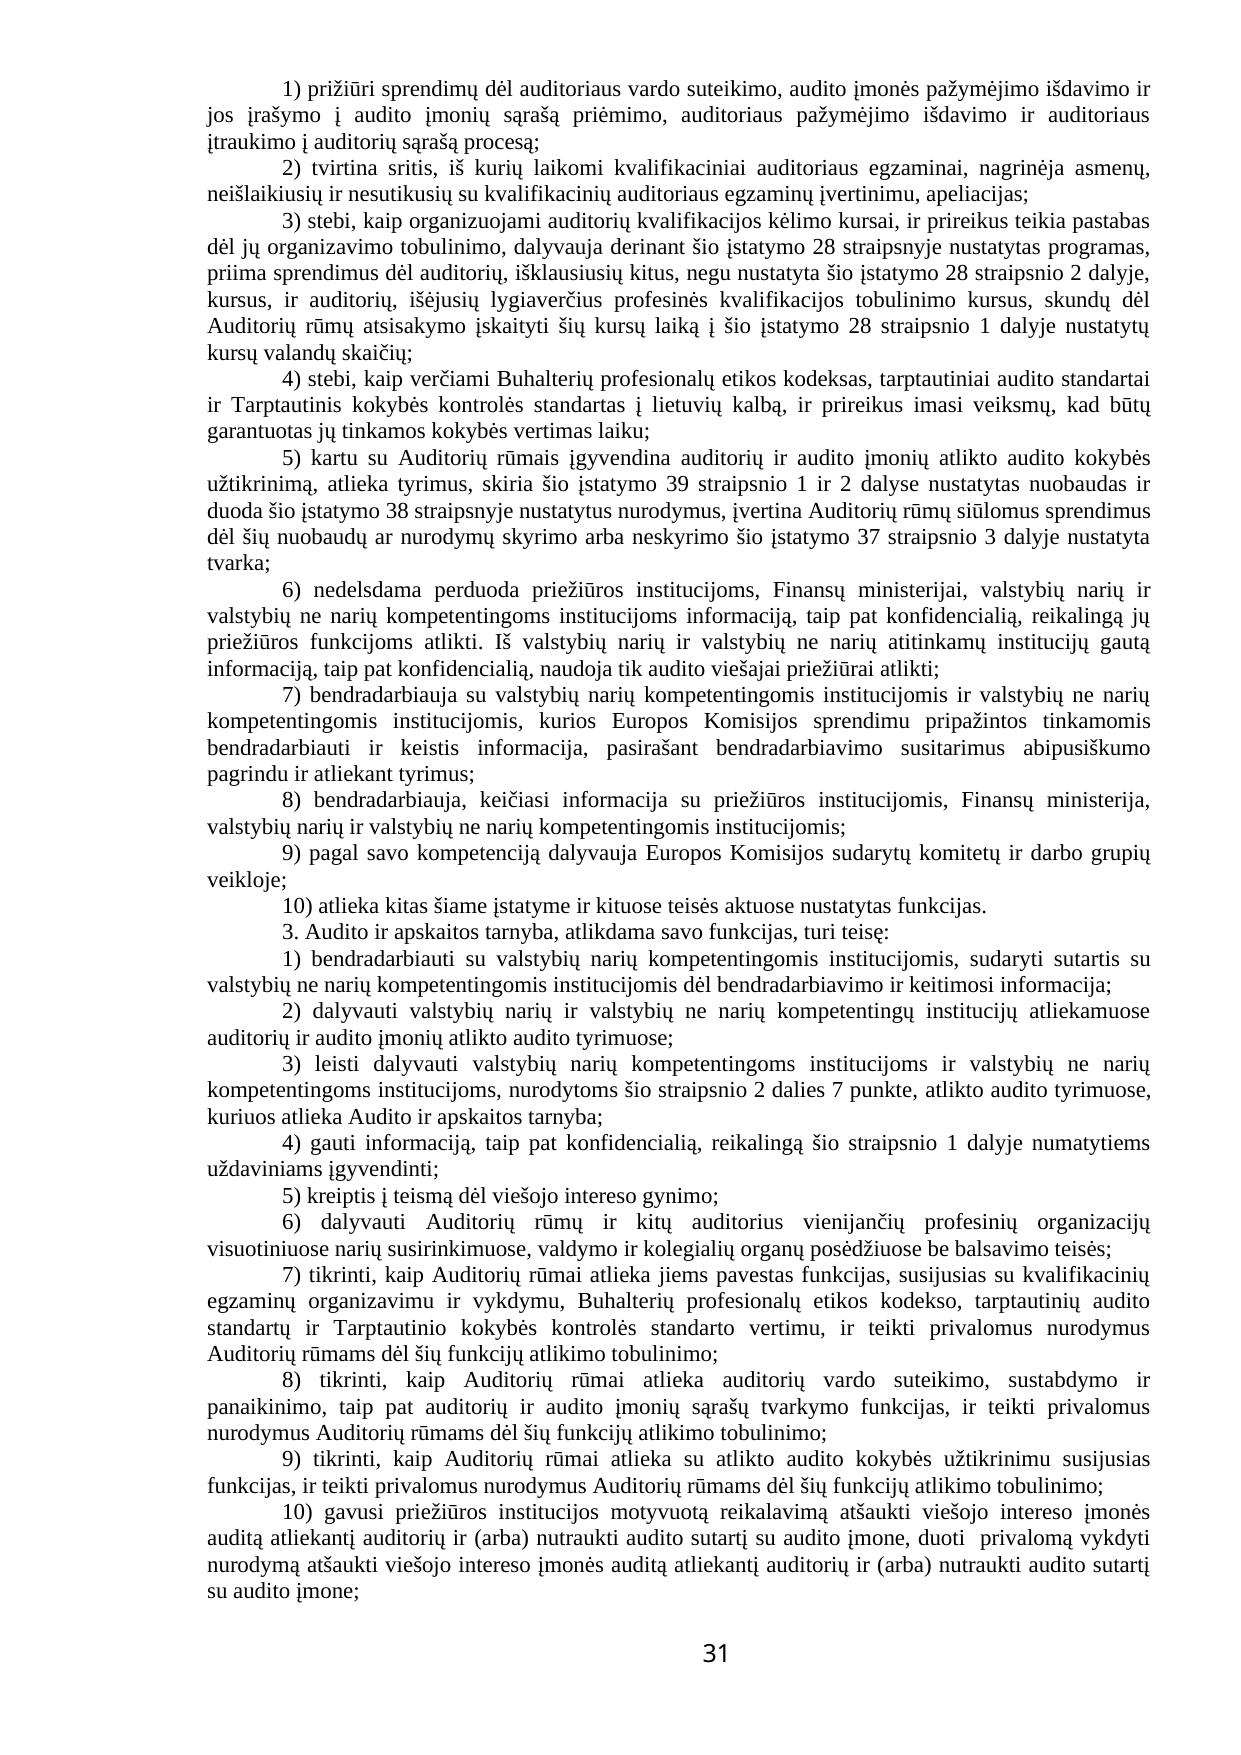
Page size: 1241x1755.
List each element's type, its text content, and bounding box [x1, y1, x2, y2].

text 4) gauti informaciją, taip pat konfidencialią, reikalingą šio straipsnio 1 dalyje numatytiems uždaviniams įgyvendinti; [207, 1129, 1152, 1182]
text 6) nedelsdama perduoda priežiūros institucijoms, Finansų ministerijai, valstybių narių ir valstybių ne narių kompetentingoms institucijoms informaciją, taip pat konfidencialią, reikalingą jų priežiūros funkcijoms atlikti. Iš valstybių narių ir valstybių ne narių atitinkamų institucijų gautą informaciją, taip pat konfidencialią, naudoja tik audito viešajai priežiūrai atlikti; [207, 576, 1152, 681]
text 10) atlieka kitas šiame įstatyme ir kituose teisės aktuose nustatytas funkcijas. [207, 892, 1152, 918]
text 5) kartu su Auditorių rūmais įgyvendina auditorių ir audito įmonių atlikto audito kokybės užtikrinimą, atlieka tyrimus, skiria šio įstatymo 39 straipsnio 1 ir 2 dalyse nustatytas nuobaudas ir duoda šio įstatymo 38 straipsnyje nustatytus nurodymus, įvertina Auditorių rūmų siūlomus sprendimus dėl šių nuobaudų ar nurodymų skyrimo arba neskyrimo šio įstatymo 37 straipsnio 3 dalyje nustatyta tvarka; [207, 444, 1152, 576]
text 10) gavusi priežiūros institucijos motyvuotą reikalavimą atšaukti viešojo intereso įmonės auditą atliekantį auditorių ir (arba) nutraukti audito sutartį su audito įmone, duoti privalomą vykdyti nurodymą atšaukti viešojo intereso įmonės auditą atliekantį auditorių ir (arba) nutraukti audito sutartį su audito įmone; [207, 1498, 1152, 1603]
text 7) tikrinti, kaip Auditorių rūmai atlieka jiems pavestas funkcijas, susijusias su kvalifikacinių egzaminų organizavimu ir vykdymu, Buhalterių profesionalų etikos kodekso, tarptautinių audito standartų ir Tarptautinio kokybės kontrolės standarto vertimu, ir teikti privalomus nurodymus Auditorių rūmams dėl šių funkcijų atlikimo tobulinimo; [207, 1261, 1152, 1366]
text 2) tvirtina sritis, iš kurių laikomi kvalifikaciniai auditoriaus egzaminai, nagrinėja asmenų, neišlaikiusių ir nesutikusių su kvalifikacinių auditoriaus egzaminų įvertinimu, apeliacijas; [207, 154, 1152, 207]
text 7) bendradarbiauja su valstybių narių kompetentingomis institucijomis ir valstybių ne narių kompetentingomis institucijomis, kurios Europos Komisijos sprendimu pripažintos tinkamomis bendradarbiauti ir keistis informacija, pasirašant bendradarbiavimo susitarimus abipusiškumo pagrindu ir atliekant tyrimus; [207, 681, 1152, 787]
text 4) stebi, kaip verčiami Buhalterių profesionalų etikos kodeksas, tarptautiniai audito standartai ir Tarptautinis kokybės kontrolės standartas į lietuvių kalbą, ir prireikus imasi veiksmų, kad būtų garantuotas jų tinkamos kokybės vertimas laiku; [207, 365, 1152, 444]
text 2) dalyvauti valstybių narių ir valstybių ne narių kompetentingų institucijų atliekamuose auditorių ir audito įmonių atlikto audito tyrimuose; [207, 997, 1152, 1050]
text 8) bendradarbiauja, keičiasi informacija su priežiūros institucijomis, Finansų ministerija, valstybių narių ir valstybių ne narių kompetentingomis institucijomis; [207, 787, 1152, 839]
text 5) kreiptis į teismą dėl viešojo intereso gynimo; [207, 1182, 1152, 1208]
text 1) prižiūri sprendimų dėl auditoriaus vardo suteikimo, audito įmonės pažymėjimo išdavimo ir jos įrašymo į audito įmonių sąrašą priėmimo, auditoriaus pažymėjimo išdavimo ir auditoriaus įtraukimo į auditorių sąrašą procesą; [207, 75, 1152, 154]
text 3. Audito ir apskaitos tarnyba, atlikdama savo funkcijas, turi teisę: [207, 918, 1152, 945]
text 3) stebi, kaip organizuojami auditorių kvalifikacijos kėlimo kursai, ir prireikus teikia pastabas dėl jų organizavimo tobulinimo, dalyvauja derinant šio įstatymo 28 straipsnyje nustatytas programas, priima sprendimus dėl auditorių, išklausiusių kitus, negu nustatyta šio įstatymo 28 straipsnio 2 dalyje, kursus, ir auditorių, išėjusių lygiaverčius profesinės kvalifikacijos tobulinimo kursus, skundų dėl Auditorių rūmų atsisakymo įskaityti šių kursų laiką į šio įstatymo 28 straipsnio 1 dalyje nustatytų kursų valandų skaičių; [207, 207, 1152, 365]
text 1) bendradarbiauti su valstybių narių kompetentingomis institucijomis, sudaryti sutartis su valstybių ne narių kompetentingomis institucijomis dėl bendradarbiavimo ir keitimosi informacija; [207, 945, 1152, 997]
text 6) dalyvauti Auditorių rūmų ir kitų auditorius vienijančių profesinių organizacijų visuotiniuose narių susirinkimuose, valdymo ir kolegialių organų posėdžiuose be balsavimo teisės; [207, 1208, 1152, 1261]
text 3) leisti dalyvauti valstybių narių kompetentingoms institucijoms ir valstybių ne narių kompetentingoms institucijoms, nurodytoms šio straipsnio 2 dalies 7 punkte, atlikto audito tyrimuose, kuriuos atlieka Audito ir apskaitos tarnyba; [207, 1050, 1152, 1129]
text 9) tikrinti, kaip Auditorių rūmai atlieka su atlikto audito kokybės užtikrinimu susijusias funkcijas, ir teikti privalomus nurodymus Auditorių rūmams dėl šių funkcijų atlikimo tobulinimo; [207, 1445, 1152, 1498]
text 8) tikrinti, kaip Auditorių rūmai atlieka auditorių vardo suteikimo, sustabdymo ir panaikinimo, taip pat auditorių ir audito įmonių sąrašų tvarkymo funkcijas, ir teikti privalomus nurodymus Auditorių rūmams dėl šių funkcijų atlikimo tobulinimo; [207, 1366, 1152, 1445]
text 9) pagal savo kompetenciją dalyvauja Europos Komisijos sudarytų komitetų ir darbo grupių veikloje; [207, 839, 1152, 892]
